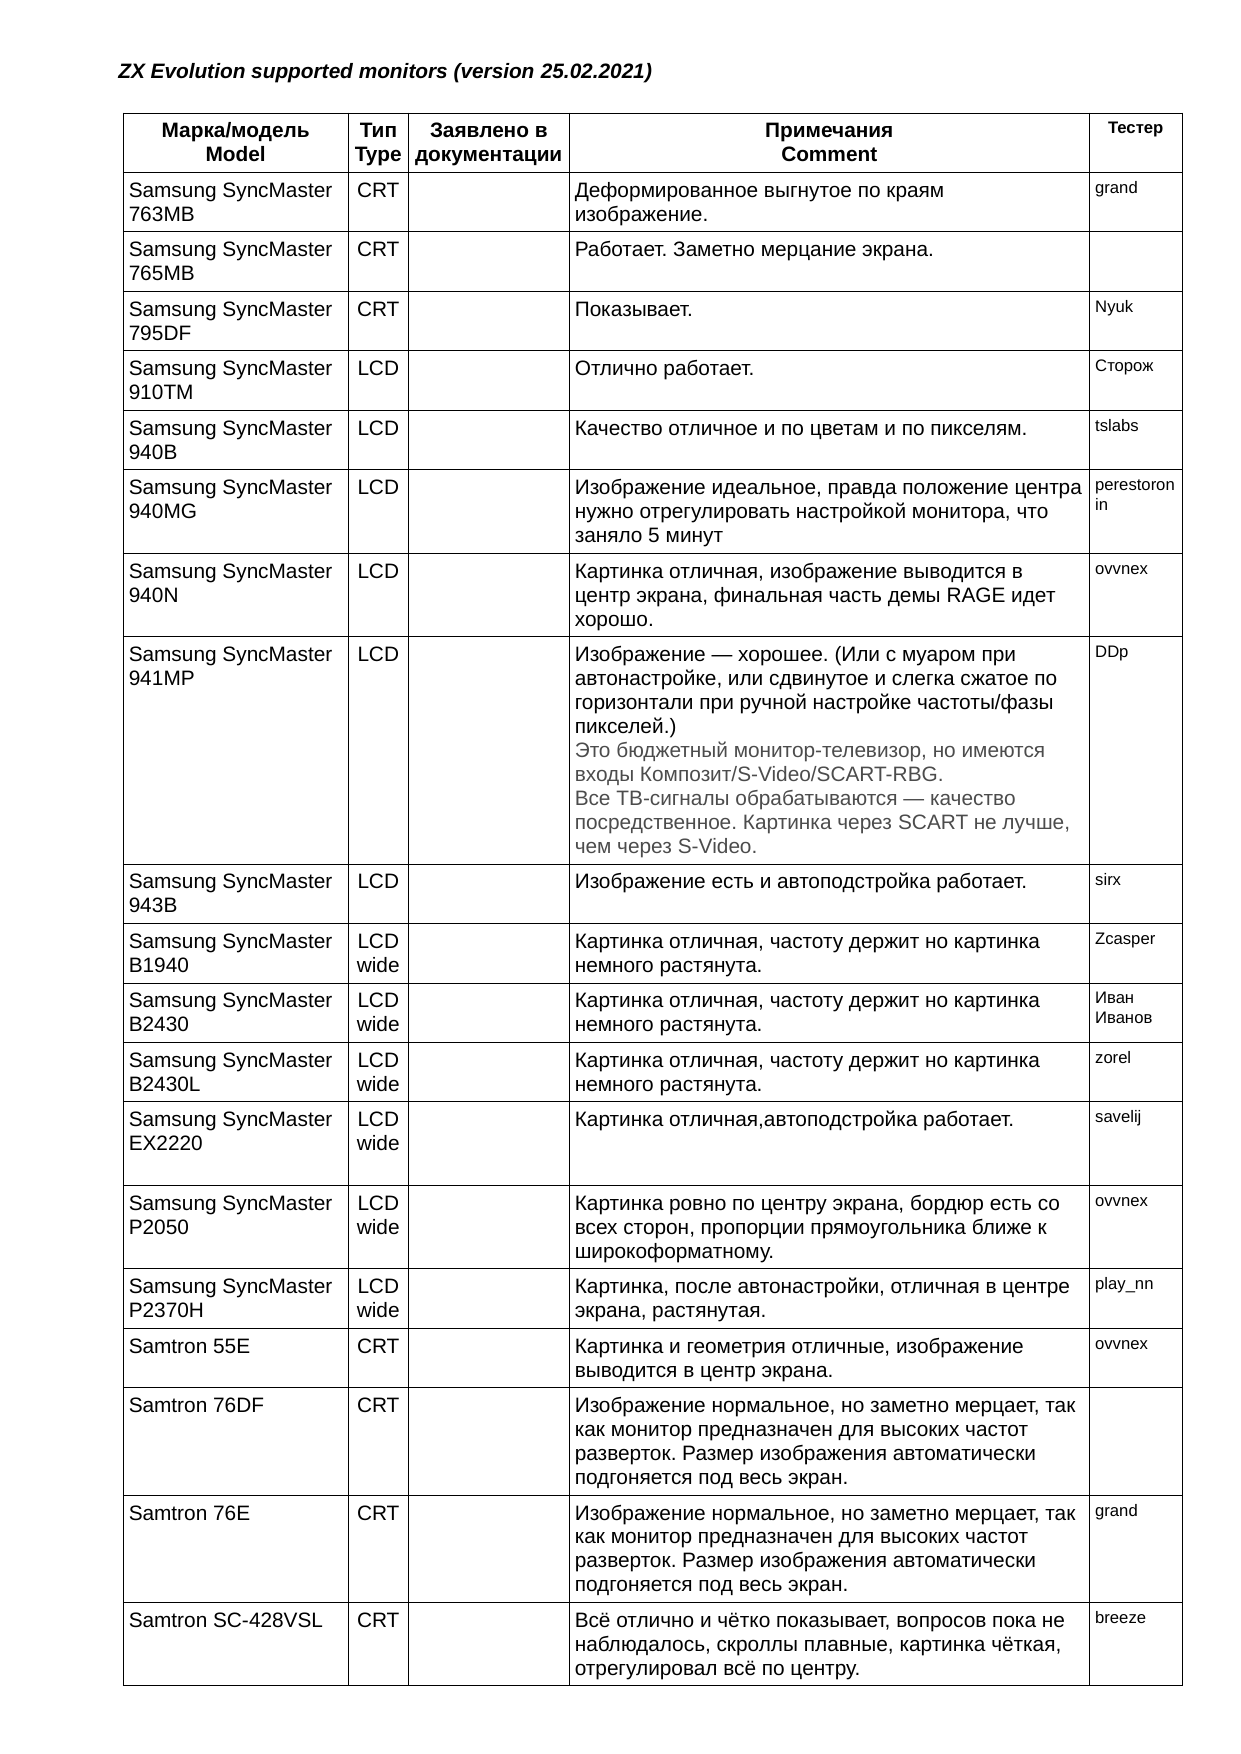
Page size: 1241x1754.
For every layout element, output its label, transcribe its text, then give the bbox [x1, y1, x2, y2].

table_cell sirx [1090, 865, 1182, 923]
table_cell Иван Иванов [1090, 984, 1182, 1042]
table_cell CRT [349, 173, 408, 231]
table_header Тестер [1090, 114, 1182, 172]
table_cell Деформированное выгнутое по краям изображение. [570, 173, 1089, 231]
table_cell Показывает. [570, 292, 1089, 350]
table_cell Картинка отличная,автоподстройка работает. [570, 1102, 1089, 1185]
table_header Заявлено в документации [409, 114, 569, 172]
table_cell [409, 1329, 569, 1387]
table_cell grand [1090, 1496, 1182, 1602]
table_cell Samsung SyncMaster 943B [124, 865, 348, 923]
table_header Марка/модель Model [124, 114, 348, 172]
table_cell CRT [349, 292, 408, 350]
table_cell Nyuk [1090, 292, 1182, 350]
table_cell Картинка и геометрия отличные, изображение выводится в центр экрана. [570, 1329, 1089, 1387]
table_cell Samsung SyncMaster 910TM [124, 351, 348, 410]
table_cell [409, 292, 569, 350]
table_cell Отлично работает. [570, 351, 1089, 410]
table_cell CRT [349, 1388, 408, 1494]
table_cell LCD wide [349, 1102, 408, 1185]
table_cell Samtron 76DF [124, 1388, 348, 1494]
table_cell [409, 1496, 569, 1602]
table_cell LCD [349, 411, 408, 469]
table_cell Качество отличное и по цветам и по пикселям. [570, 411, 1089, 469]
table_cell savelij [1090, 1102, 1182, 1185]
table_cell LCD wide [349, 1043, 408, 1101]
table_cell LCD [349, 637, 408, 863]
table_cell Samtron SC-428VSL [124, 1603, 348, 1685]
table_cell [409, 1186, 569, 1268]
table_cell Изображение есть и автоподстройка работает. [570, 865, 1089, 923]
table_cell Изображение — хорошее. (Или с муаром при автонастройке, или сдвинутое и слегка сжатое по горизонтали при ручной настройке частоты/фазы пикселей.) Это бюджетный монитор-телевизор, но имеются входы Композит/S-Video/SCART-RBG. Все ТВ-сигналы обрабатываются — качество посредственное. Картинка через SCART не лучше, чем через S-Video. [570, 637, 1089, 863]
table_cell [409, 351, 569, 410]
table_cell Samsung SyncMaster P2050 [124, 1186, 348, 1268]
table_cell Samsung SyncMaster B2430L [124, 1043, 348, 1101]
table_cell [409, 1388, 569, 1494]
table_cell [409, 232, 569, 291]
table_cell Samsung SyncMaster EX2220 [124, 1102, 348, 1185]
table_cell CRT [349, 1603, 408, 1685]
table_cell LCD [349, 470, 408, 553]
table_cell Картинка отличная, частоту держит но картинка немного растянута. [570, 984, 1089, 1042]
table_cell ovvnex [1090, 554, 1182, 636]
table_cell Картинка отличная, частоту держит но картинка немного растянута. [570, 924, 1089, 982]
table_cell Samsung SyncMaster 940MG [124, 470, 348, 553]
table_cell CRT [349, 232, 408, 291]
table_cell [409, 554, 569, 636]
table_cell [1090, 1388, 1182, 1494]
table_cell DDp [1090, 637, 1182, 863]
table_cell breeze [1090, 1603, 1182, 1685]
table_cell Samsung SyncMaster 940N [124, 554, 348, 636]
table_cell [409, 1102, 569, 1185]
table_cell [409, 637, 569, 863]
table_cell Samsung SyncMaster 763MB [124, 173, 348, 231]
table_cell Картинка отличная, частоту держит но картинка немного растянута. [570, 1043, 1089, 1101]
table_cell LCD [349, 351, 408, 410]
table_cell [409, 984, 569, 1042]
table_cell LCD wide [349, 984, 408, 1042]
table_cell Samsung SyncMaster P2370H [124, 1269, 348, 1328]
table_cell Изображение идеальное, правда положение центра нужно отрегулировать настройкой монитора, что заняло 5 минут [570, 470, 1089, 553]
table_cell Работает. Заметно мерцание экрана. [570, 232, 1089, 291]
table_cell Samtron 55E [124, 1329, 348, 1387]
table_cell [1090, 232, 1182, 291]
table_cell [409, 1043, 569, 1101]
table_cell [409, 865, 569, 923]
table_cell Zcasper [1090, 924, 1182, 982]
table_cell LCD wide [349, 1186, 408, 1268]
table_cell [409, 1603, 569, 1685]
table_cell tslabs [1090, 411, 1182, 469]
table_cell Samsung SyncMaster 765MB [124, 232, 348, 291]
table_cell [409, 411, 569, 469]
table_cell Картинка ровно по центру экрана, бордюр есть со всех сторон, пропорции прямоугольника ближе к широкоформатному. [570, 1186, 1089, 1268]
table_cell Картинка отличная, изображение выводится в центр экрана, финальная часть демы RAGE идет хорошо. [570, 554, 1089, 636]
table_cell Сторож [1090, 351, 1182, 410]
table_cell CRT [349, 1329, 408, 1387]
table_cell Всё отлично и чётко показывает, вопросов пока не наблюдалось, скроллы плавные, картинка чёткая, отрегулировал всё по центру. [570, 1603, 1089, 1685]
table_cell Samtron 76E [124, 1496, 348, 1602]
table_cell zorel [1090, 1043, 1182, 1101]
table_cell Изображение нормальное, но заметно мерцает, так как монитор предназначен для высоких частот разверток. Размер изображения автоматически подгоняется под весь экран. [570, 1496, 1089, 1602]
table_cell Samsung SyncMaster 795DF [124, 292, 348, 350]
table_cell [409, 924, 569, 982]
table_cell [409, 1269, 569, 1328]
table_cell LCD wide [349, 1269, 408, 1328]
table_cell CRT [349, 1496, 408, 1602]
table_cell Samsung SyncMaster 941MP [124, 637, 348, 863]
table_cell [409, 470, 569, 553]
table_cell LCD wide [349, 924, 408, 982]
table_header Примечания Comment [570, 114, 1089, 172]
table_cell Samsung SyncMaster B2430 [124, 984, 348, 1042]
table_cell perestoronin [1090, 470, 1182, 553]
table_cell LCD [349, 554, 408, 636]
table_cell Samsung SyncMaster 940B [124, 411, 348, 469]
table_header Тип Type [349, 114, 408, 172]
table_cell grand [1090, 173, 1182, 231]
table_cell LCD [349, 865, 408, 923]
table_cell Samsung SyncMaster B1940 [124, 924, 348, 982]
table_cell Изображение нормальное, но заметно мерцает, так как монитор предназначен для высоких частот разверток. Размер изображения автоматически подгоняется под весь экран. [570, 1388, 1089, 1494]
table_cell ovvnex [1090, 1186, 1182, 1268]
table_cell Картинка, после автонастройки, отличная в центре экрана, растянутая. [570, 1269, 1089, 1328]
table_cell play_nn [1090, 1269, 1182, 1328]
table_cell [409, 173, 569, 231]
table_cell ovvnex [1090, 1329, 1182, 1387]
